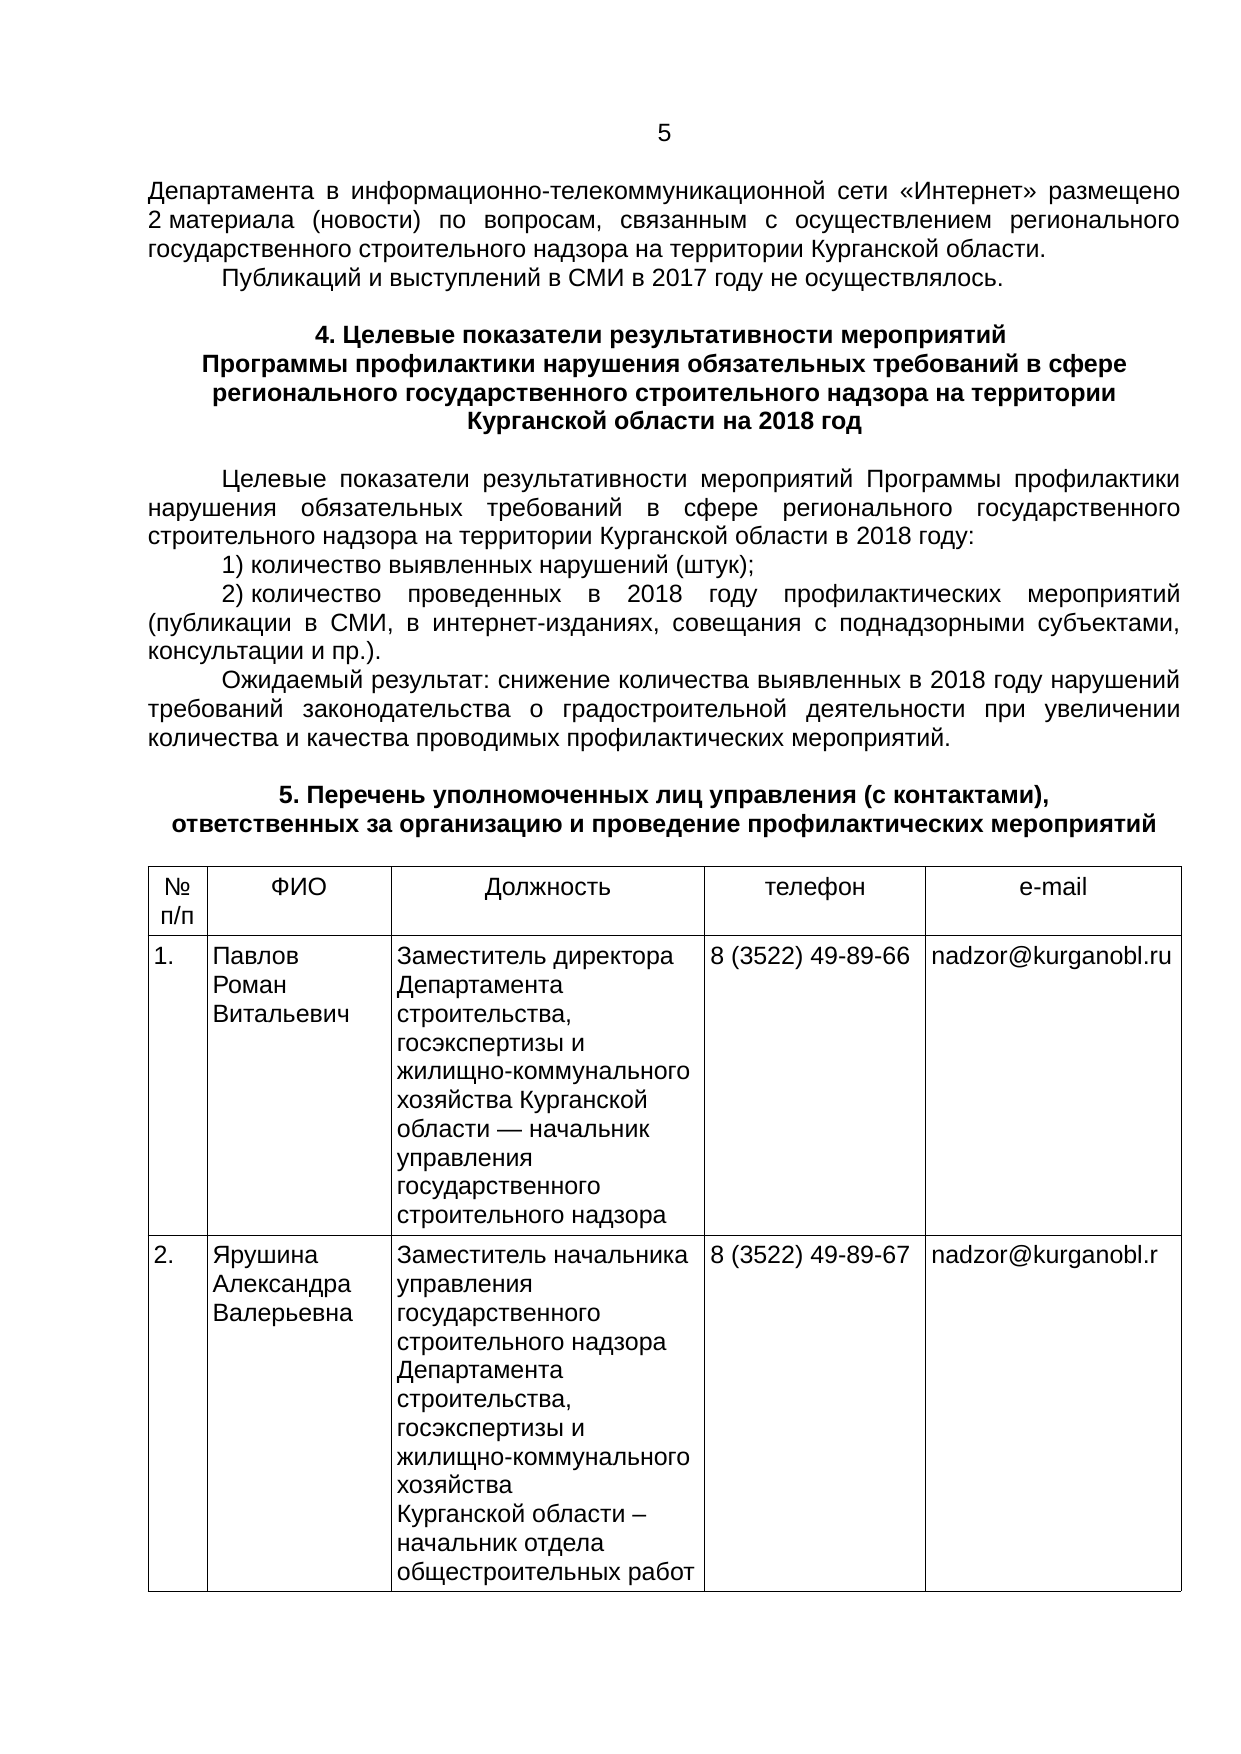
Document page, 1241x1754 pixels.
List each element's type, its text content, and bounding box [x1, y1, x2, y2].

table_cell Заместитель начальника управления государственного строительного надзора Департамента строительства, госэкспертизы и жилищно-коммунального хозяйства Курганской области – начальник отдела общестроительных работ [392, 1236, 704, 1591]
table_cell nadzor@kurganobl.ru [926, 936, 1181, 1234]
table_cell 2. [149, 1236, 207, 1591]
table_cell 1. [149, 936, 207, 1234]
table_cell nadzor@kurganobl.r [926, 1236, 1181, 1591]
text Программы профилактики нарушения обязательных требований в сфере регионального государственного строительного надзора на территории Курганской области на 2018 год [148, 349, 1181, 435]
table_header № п/п [149, 867, 207, 935]
table_cell Ярушина Александра Валерьевна [208, 1236, 391, 1591]
table_header телефон [705, 867, 925, 935]
text Публикаций и выступлений в СМИ в 2017 году не осуществлялось. [148, 263, 1181, 291]
text 2) количество проведенных в 2018 году профилактических мероприятий (публикации в СМИ, в интернет-изданиях, совещания с поднадзорными субъектами, консультации и пр.). [148, 579, 1181, 665]
text Департамента в информационно-телекоммуникационной сети «Интернет» размещено 2 материала (новости) по вопросам, связанным с осуществлением регионального государственного строительного надзора на территории Курганской области. [148, 176, 1181, 263]
table_header Должность [392, 867, 704, 935]
table_cell 8 (3522) 49-89-67 [705, 1236, 925, 1591]
table_cell 8 (3522) 49-89-66 [705, 936, 925, 1234]
text Целевые показатели результативности мероприятий Программы профилактики нарушения обязательных требований в сфере регионального государственного строительного надзора на территории Курганской области в 2018 году: [148, 464, 1181, 550]
text ответственных за организацию и проведение профилактических мероприятий [148, 809, 1181, 838]
text 5. Перечень уполномоченных лиц управления (с контактами), [148, 780, 1181, 809]
text 1) количество выявленных нарушений (штук); [148, 550, 1181, 579]
table_header e-mail [926, 867, 1181, 935]
table_cell Павлов Роман Витальевич [208, 936, 391, 1234]
table_cell Заместитель директора Департамента строительства, госэкспертизы и жилищно-коммунального хозяйства Курганской области — начальник управления государственного строительного надзора [392, 936, 704, 1234]
table_header ФИО [208, 867, 391, 935]
text 4. Целевые показатели результативности мероприятий [148, 320, 1181, 349]
text Ожидаемый результат: снижение количества выявленных в 2018 году нарушений требований законодательства о градостроительной деятельности при увеличении количества и качества проводимых профилактических мероприятий. [148, 665, 1181, 751]
